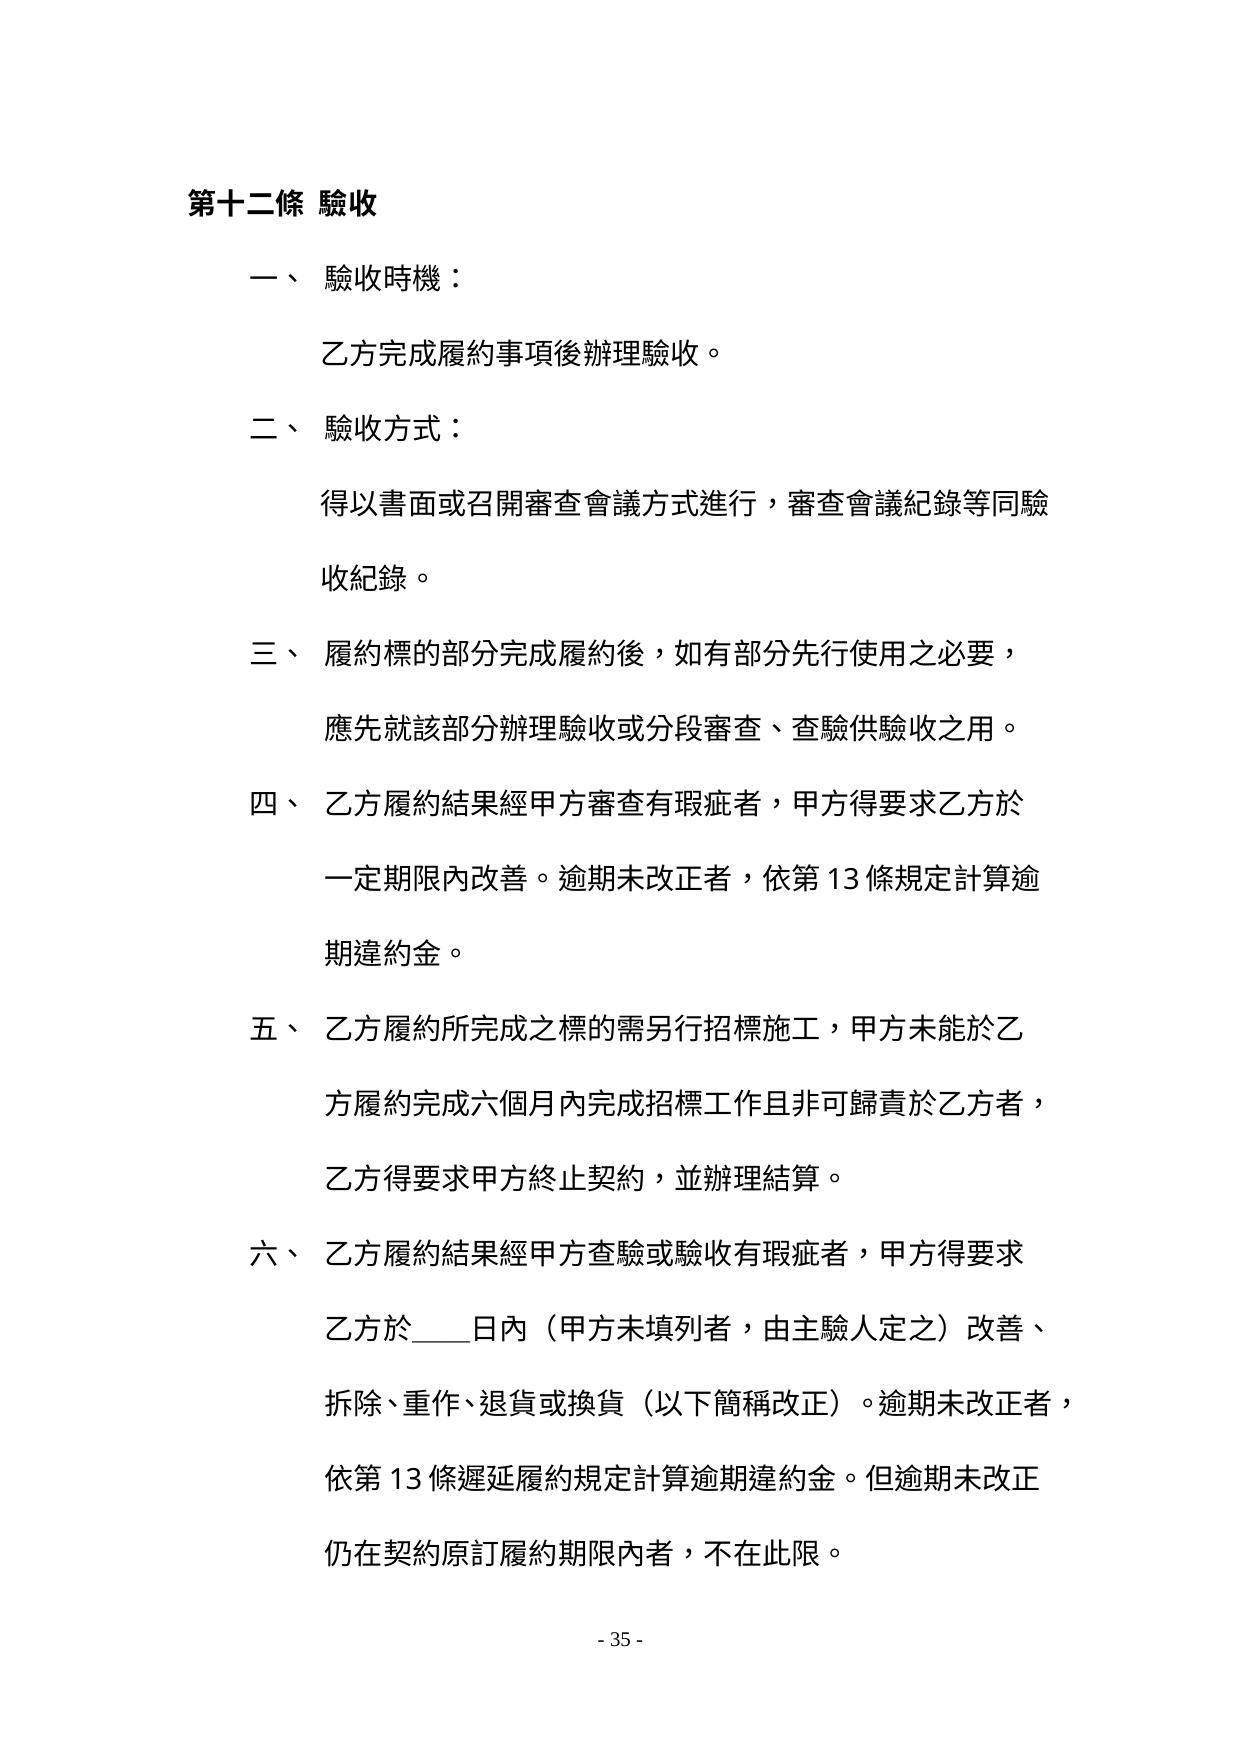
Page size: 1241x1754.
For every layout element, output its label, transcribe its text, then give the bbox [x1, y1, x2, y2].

text 第十二條 驗收 [187, 164, 1053, 239]
text 乙方完成履約事項後辦理驗收。 [320, 314, 1053, 389]
list 乙方履約所完成之標的需另行招標施工，甲方未能於乙方履約完成六個月內完成招標工作且非可歸責於乙方者，乙方得要求甲方終止契約，並辦理結算。 [249, 989, 1053, 1214]
list 乙方履約結果經甲方查驗或驗收有瑕疵者，甲方得要求乙方於＿＿日內（甲方未填列者，由主驗人定之）改善、拆除、重作、退貨或換貨（以下簡稱改正）。逾期未改正者，依第13條遲延履約規定計算逾期違約金。但逾期未改正仍在契約原訂履約期限內者，不在此限。 [249, 1214, 1053, 1589]
list 乙方履約結果經甲方審查有瑕疵者，甲方得要求乙方於一定期限內改善。逾期未改正者，依第13條規定計算逾期違約金。 [249, 764, 1053, 989]
list 驗收時機： [249, 239, 1053, 314]
list 履約標的部分完成履約後，如有部分先行使用之必要，應先就該部分辦理驗收或分段審查、查驗供驗收之用。 [249, 614, 1053, 764]
text 得以書面或召開審查會議方式進行，審查會議紀錄等同驗收紀錄。 [320, 464, 1053, 614]
list 驗收方式： [249, 389, 1053, 464]
